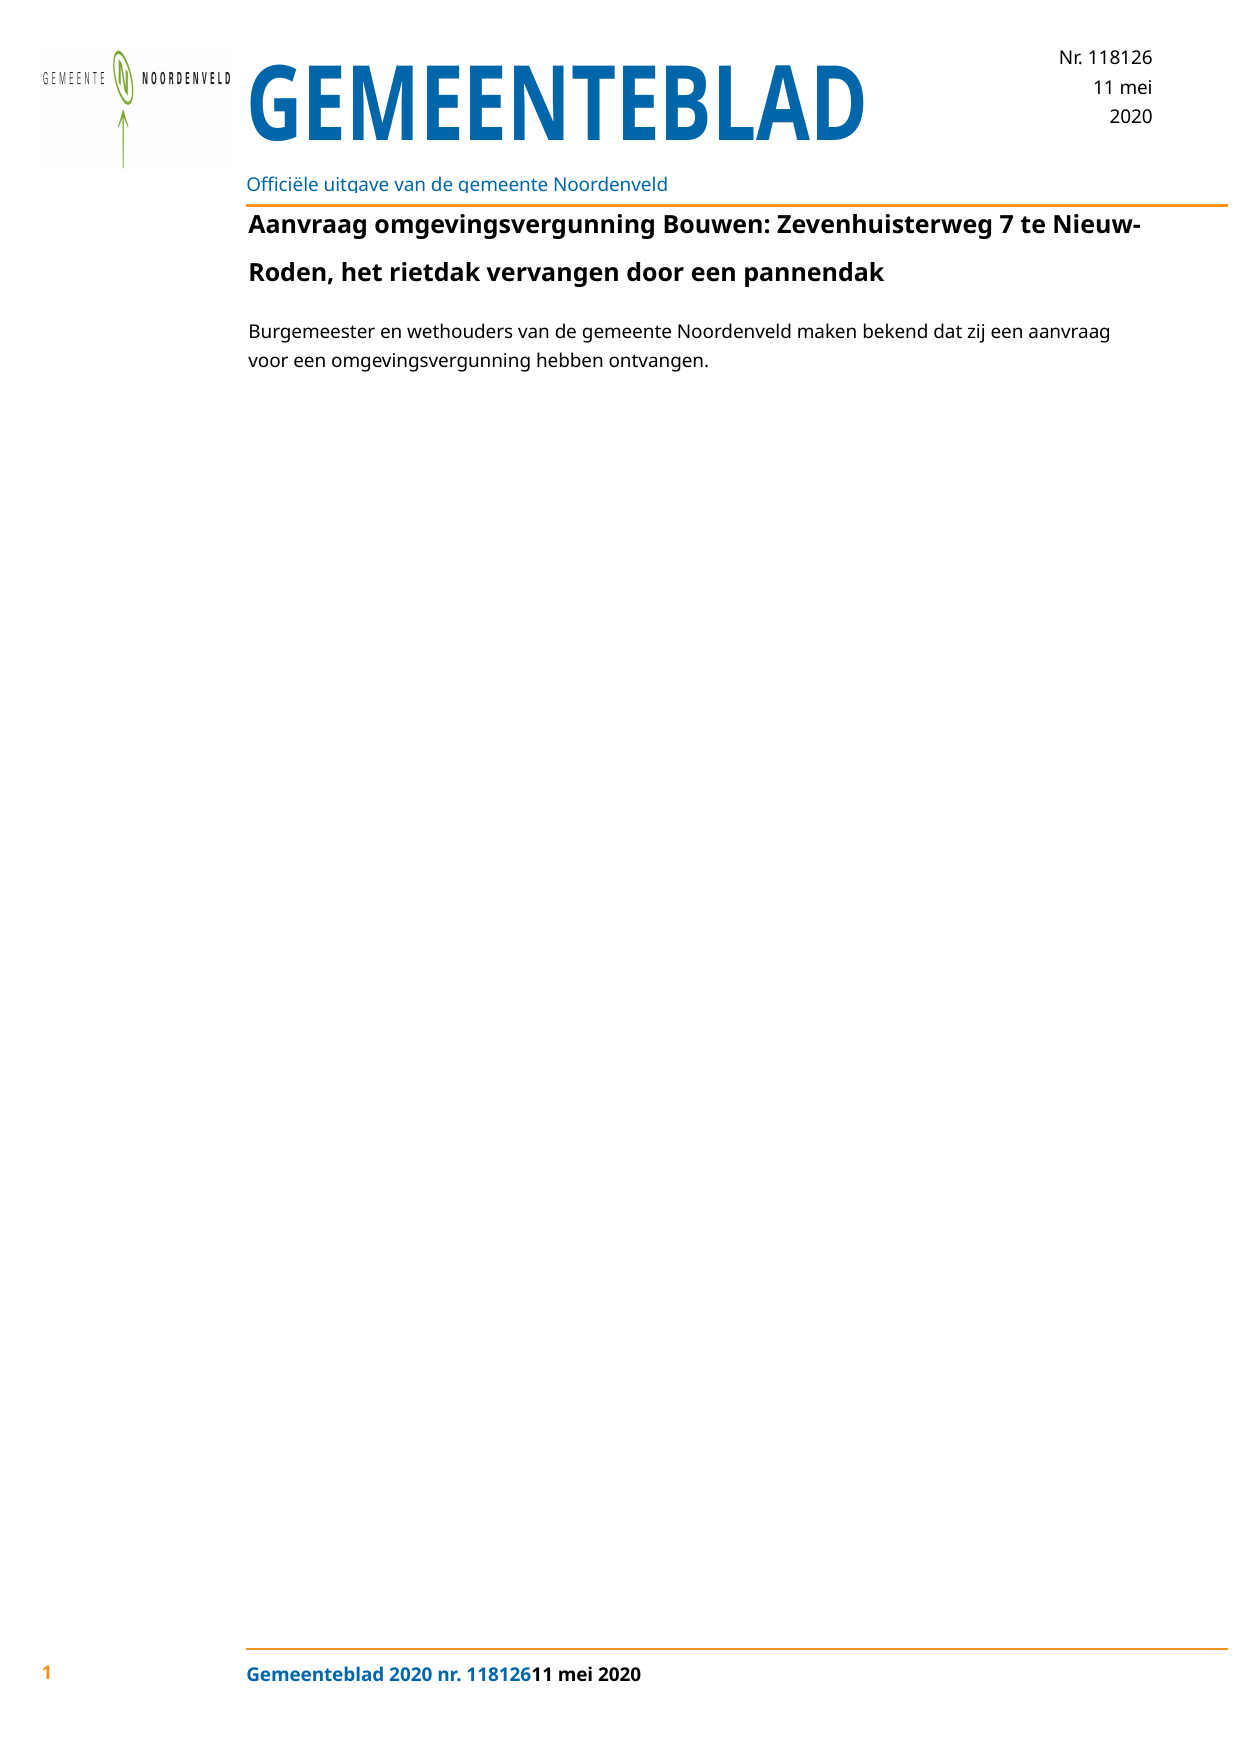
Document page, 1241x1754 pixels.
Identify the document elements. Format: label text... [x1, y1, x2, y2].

picture [41, 47, 231, 172]
text Aanvraag omgevingsvergunning Bouwen: Zevenhuisterweg 7 te Nieuw-Roden, het rietdak vervangen door een pannendak [248, 207, 1152, 288]
text Burgemeester en wethouders van de gemeente Noordenveld maken bekend dat zij een aanvraag voor een omgevingsvergunning hebben ontvangen. [248, 318, 1152, 373]
